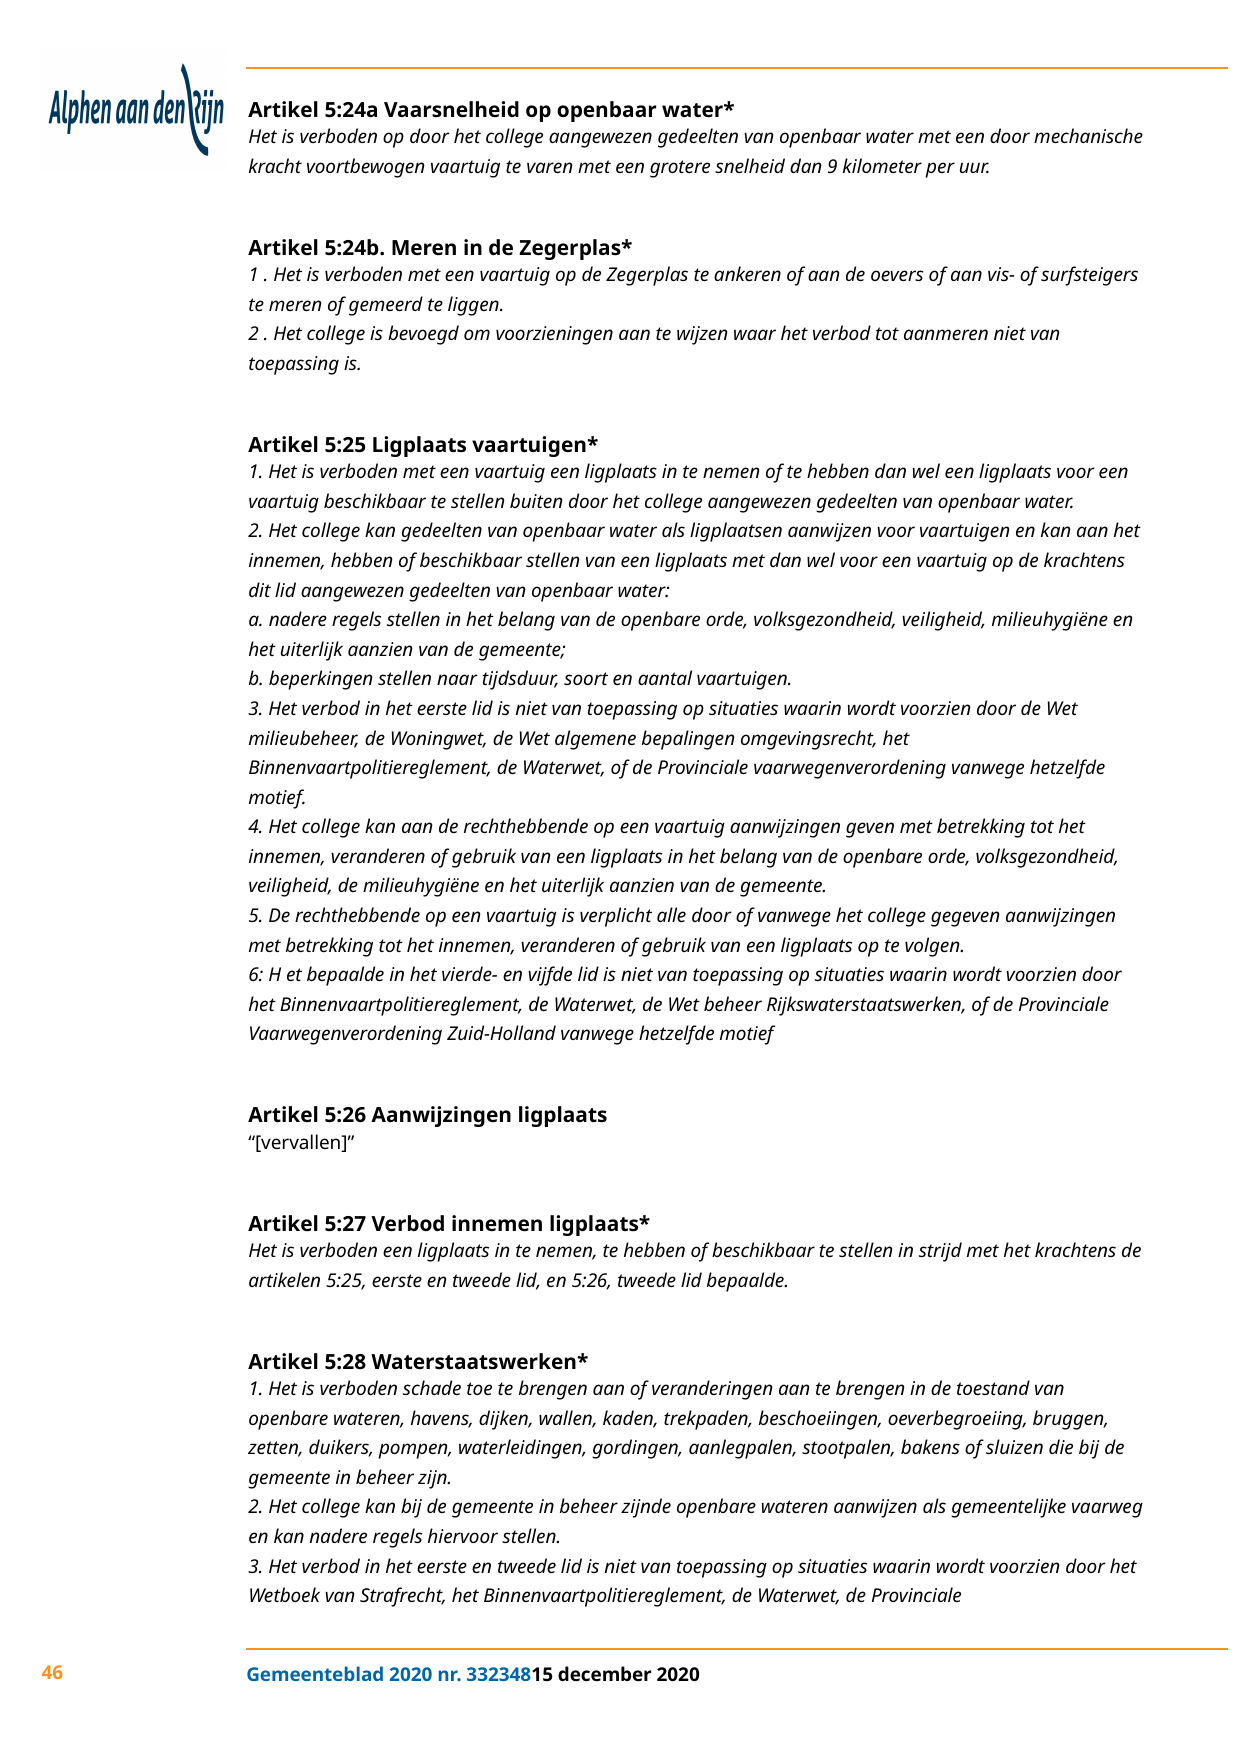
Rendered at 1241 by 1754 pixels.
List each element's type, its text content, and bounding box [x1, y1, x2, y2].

text Het is verboden op door het college aangewezen gedeelten van openbaar water met een door mechanische kracht voortbewogen vaartuig te varen met een grotere snelheid dan 9 kilometer per uur. [248, 123, 1152, 178]
text b. beperkingen stellen naar tijdsduur, soort en aantal vaartuigen. [248, 666, 1152, 691]
text Artikel 5:26 Aanwijzingen ligplaats [248, 1101, 1152, 1129]
text 1 . Het is verboden met een vaartuig op de Zegerplas te ankeren of aan de oevers of aan vis- of surfsteigers te meren of gemeerd te liggen. [248, 261, 1152, 317]
text 2. Het college kan bij de gemeente in beheer zijnde openbare wateren aanwijzen als gemeentelijke vaarweg en kan nadere regels hiervoor stellen. [248, 1494, 1152, 1549]
text Artikel 5:24a Vaarsnelheid op openbaar water* [248, 95, 1152, 123]
text 3. Het verbod in het eerste lid is niet van toepassing op situaties waarin wordt voorzien door de Wet milieubeheer, de Woningwet, de Wet algemene bepalingen omgevingsrecht, het Binnenvaartpolitiereglement, de Waterwet, of de Provinciale vaarwegenverordening vanwege hetzelfde motief. [248, 695, 1152, 809]
text 1. Het is verboden met een vaartuig een ligplaats in te nemen of te hebben dan wel een ligplaats voor een vaartuig beschikbaar te stellen buiten door het college aangewezen gedeelten van openbaar water. [248, 458, 1152, 514]
text 2 . Het college is bevoegd om voorzieningen aan te wijzen waar het verbod tot aanmeren niet van toepassing is. [248, 320, 1152, 376]
text 5. De rechthebbende op een vaartuig is verplicht alle door of vanwege het college gegeven aanwijzingen met betrekking tot het innemen, veranderen of gebruik van een ligplaats op te volgen. [248, 902, 1152, 957]
text Artikel 5:27 Verbod innemen ligplaats* [248, 1209, 1152, 1237]
text a. nadere regels stellen in het belang van de openbare orde, volksgezondheid, veiligheid, milieuhygiëne en het uiterlijk aanzien van de gemeente; [248, 606, 1152, 662]
text 2. Het college kan gedeelten van openbaar water als ligplaatsen aanwijzen voor vaartuigen en kan aan het innemen, hebben of beschikbaar stellen van een ligplaats met dan wel voor een vaartuig op de krachtens dit lid aangewezen gedeelten van openbaar water: [248, 518, 1152, 602]
text Artikel 5:25 Ligplaats vaartuigen* [248, 430, 1152, 458]
text 1. Het is verboden schade toe te brengen aan of veranderingen aan te brengen in de toestand van openbare wateren, havens, dijken, wallen, kaden, trekpaden, beschoeiingen, oeverbegroeiing, bruggen, zetten, duikers, pompen, waterleidingen, gordingen, aanlegpalen, stootpalen, bakens of sluizen die bij de gemeente in beheer zijn. [248, 1375, 1152, 1490]
text “[vervallen]” [248, 1129, 1152, 1155]
text Artikel 5:28 Waterstaatswerken* [248, 1347, 1152, 1375]
text Het is verboden een ligplaats in te nemen, te hebben of beschikbaar te stellen in strijd met het krachtens de artikelen 5:25, eerste en tweede lid, en 5:26, tweede lid bepaalde. [248, 1237, 1152, 1293]
text Artikel 5:24b. Meren in de Zegerplas* [248, 233, 1152, 261]
text 6: H et bepaalde in het vierde- en vijfde lid is niet van toepassing op situaties waarin wordt voorzien door het Binnenvaartpolitiereglement, de Waterwet, de Wet beheer Rijkswaterstaatswerken, of de Provinciale Vaarwegenverordening Zuid-Holland vanwege hetzelfde motief [248, 961, 1152, 1046]
text 3. Het verbod in het eerste en tweede lid is niet van toepassing op situaties waarin wordt voorzien door het Wetboek van Strafrecht, het Binnenvaartpolitiereglement, de Waterwet, de Provinciale [248, 1553, 1152, 1608]
picture [41, 47, 231, 172]
text 4. Het college kan aan de rechthebbende op een vaartuig aanwijzingen geven met betrekking tot het innemen, veranderen of gebruik van een ligplaats in het belang van de openbare orde, volksgezondheid, veiligheid, de milieuhygiëne en het uiterlijk aanzien van de gemeente. [248, 813, 1152, 898]
